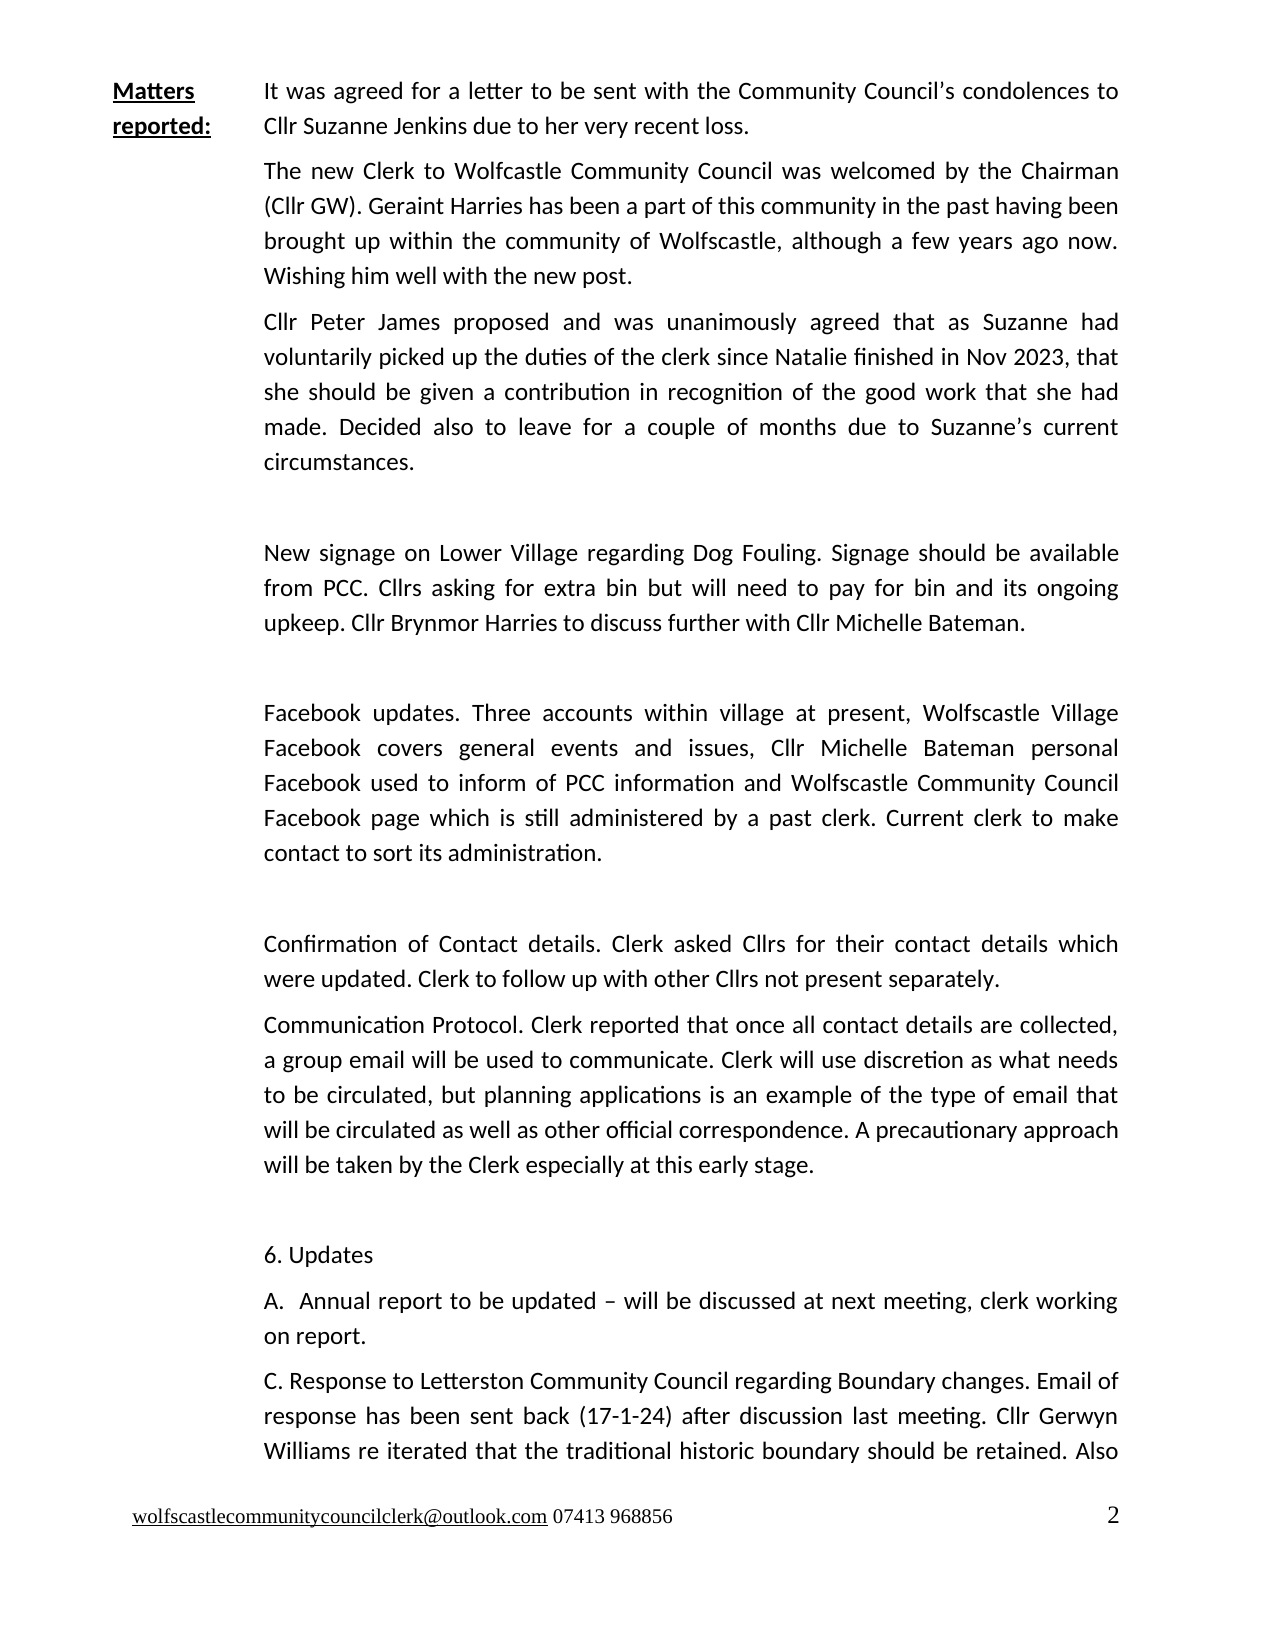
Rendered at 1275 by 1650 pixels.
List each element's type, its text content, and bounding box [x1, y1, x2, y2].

table_cell [1131, 75, 1238, 1466]
table_cell Matters reported: [101, 75, 264, 1466]
table_cell It was agreed for a letter to be sent with the Community Council’s condolences to Cllr Suzanne Jenkins due to her very recent loss. The new Clerk to Wolfcastle Community Council was welcomed by the Chairman (Cllr GW). Geraint Harries has been a part of this community in the past having been brought up within the community of Wolfscastle, although a few years ago now. Wishing him well with the new post. Cllr Peter James proposed and was unanimously agreed that as Suzanne had voluntarily picked up the duties of the clerk since Natalie finished in Nov 2023, that she should be given a contribution in recognition of the good work that she had made. Decided also to leave for a couple of months due to Suzanne’s current circumstances. New signage on Lower Village regarding Dog Fouling. Signage should be available from PCC. Cllrs asking for extra bin but will need to pay for bin and its ongoing upkeep. Cllr Brynmor Harries to discuss further with Cllr Michelle Bateman. Facebook updates. Three accounts within village at present, Wolfscastle Village Facebook covers general events and issues, Cllr Michelle Bateman personal Facebook used to inform of PCC information and Wolfscastle Community Council Facebook page which is still administered by a past clerk. Current clerk to make contact to sort its administration. Confirmation of Contact details. Clerk asked Cllrs for their contact details which were updated. Clerk to follow up with other Cllrs not present separately. Communication Protocol. Clerk reported that once all contact details are collected, a group email will be used to communicate. Clerk will use discretion as what needs to be circulated, but planning applications is an example of the type of email that will be circulated as well as other official correspondence. A precautionary approach will be taken by the Clerk especially at this early stage. 6. Updates A. Annual report to be updated – will be discussed at next meeting, clerk working on report. C. Response to Letterston Community Council regarding Boundary changes. Email of response has been sent back (17-1-24) after discussion last meeting. Cllr Gerwyn Williams re iterated that the traditional historic boundary should be retained. Also [264, 75, 1131, 1466]
